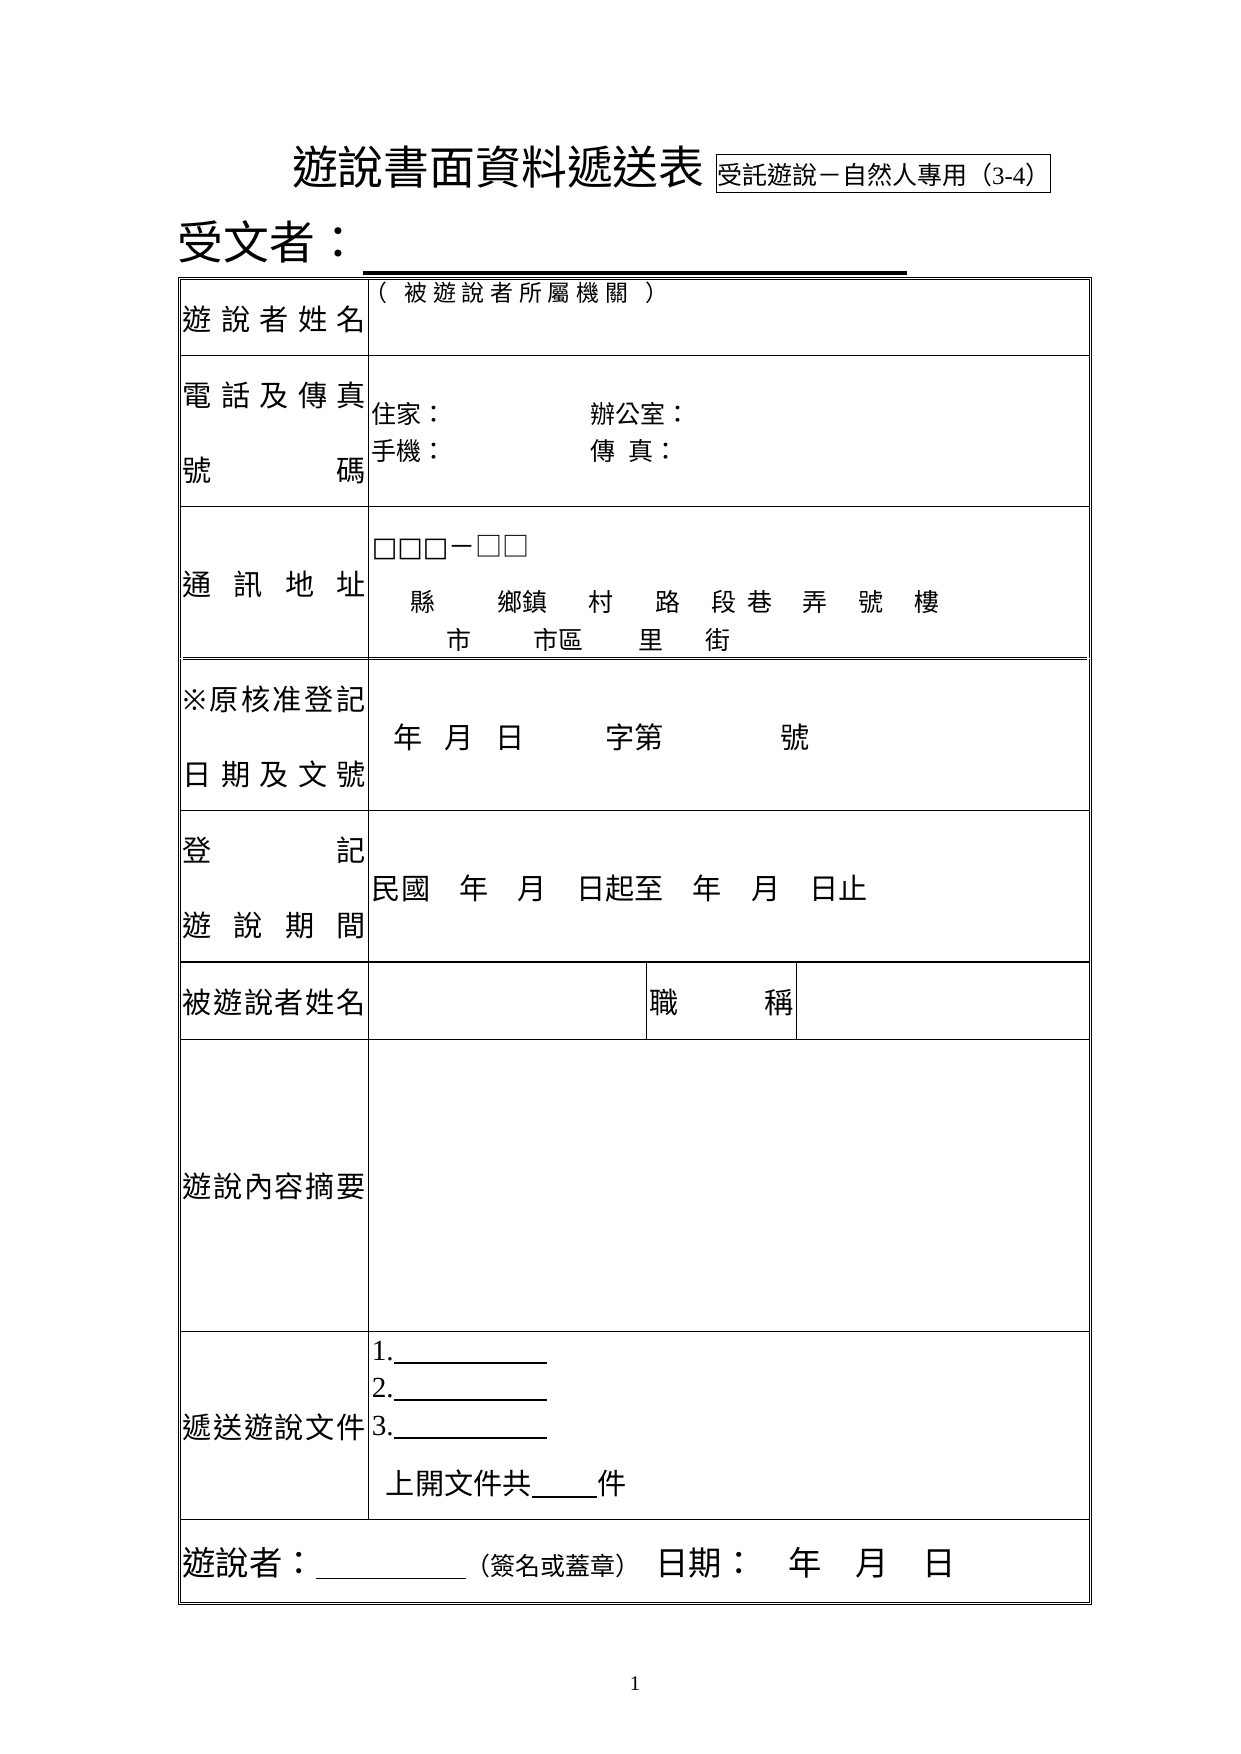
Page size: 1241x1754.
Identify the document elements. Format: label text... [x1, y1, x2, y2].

table_header （ 被 遊 說 者 所 屬 機 關 ） [363, 275, 907, 308]
table_cell 通訊地址 [181, 507, 368, 657]
table_cell [797, 963, 1089, 1038]
table_cell 被遊說者姓名 [181, 963, 368, 1038]
table_cell 年 月 日 字第 號 [369, 657, 1090, 810]
table_cell 電話及傳真 號碼 [181, 356, 368, 506]
table_cell 職稱 [647, 963, 796, 1038]
table_cell 1. 2. 3. 上開文件共 件 [369, 1332, 1089, 1519]
table_cell 登記 遊說期間 [181, 811, 368, 961]
table_cell ※原核准登記日期及文號 [179, 657, 368, 810]
table_cell □□□－□□ 縣 鄉鎮 村 路 段 巷 弄 號 樓 市 市區 里 街 [369, 507, 1089, 657]
table_cell 遊說內容摘要 [181, 1040, 368, 1331]
table_cell [369, 1040, 1089, 1331]
text 受文者： [177, 202, 1092, 277]
table_cell [369, 963, 646, 1038]
table_cell 民國 年 月 日起至 年 月 日止 [369, 811, 1089, 961]
table_header 遊說者姓名 [181, 280, 368, 355]
text 遊說書面資料遞送表 受託遊說－自然人專用（3-4） [177, 127, 1092, 202]
table_cell 遞送遊說文件 [181, 1332, 368, 1519]
table_cell 住家： 辦公室： 手機： 傳 真： [369, 356, 1089, 506]
table_cell 遊說者： （簽名或蓋章） 日期： 年 月 日 [181, 1520, 1089, 1602]
table_header [369, 280, 1089, 355]
